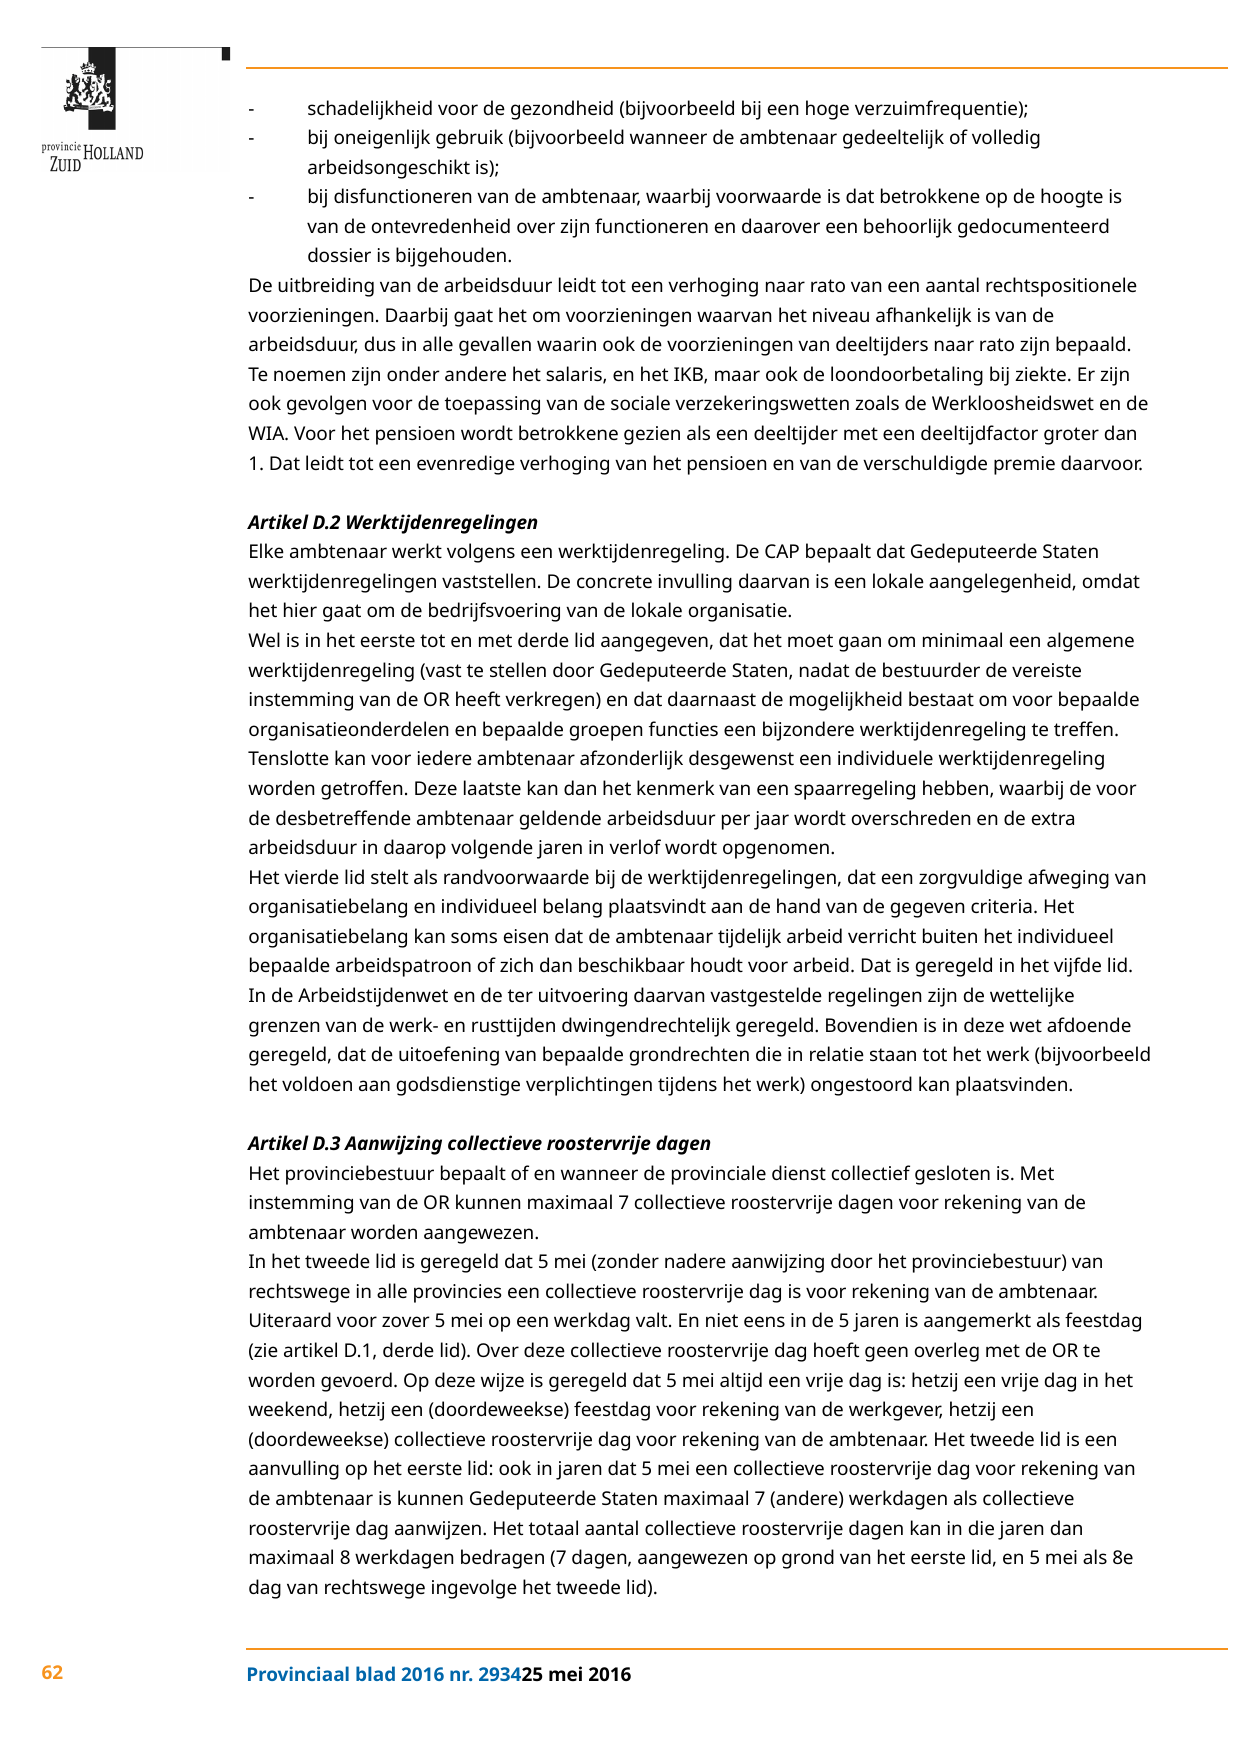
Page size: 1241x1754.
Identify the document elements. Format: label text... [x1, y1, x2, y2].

text Artikel D.2 Werktijdenregelingen [248, 509, 1152, 535]
text In het tweede lid is geregeld dat 5 mei (zonder nadere aanwijzing door het provinciebestuur) van rechtswege in alle provincies een collectieve roostervrije dag is voor rekening van de ambtenaar. Uiteraard voor zover 5 mei op een werkdag valt. En niet eens in de 5 jaren is aangemerkt als feestdag (zie artikel D.1, derde lid). Over deze collectieve roostervrije dag hoeft geen overleg met de OR te worden gevoerd. Op deze wijze is geregeld dat 5 mei altijd een vrije dag is: hetzij een vrije dag in het weekend, hetzij een (doordeweekse) feestdag voor rekening van de werkgever, hetzij een (doordeweekse) collectieve roostervrije dag voor rekening van de ambtenaar. Het tweede lid is een aanvulling op het eerste lid: ook in jaren dat 5 mei een collectieve roostervrije dag voor rekening van de ambtenaar is kunnen Gedeputeerde Staten maximaal 7 (andere) werkdagen als collectieve roostervrije dag aanwijzen. Het totaal aantal collectieve roostervrije dagen kan in die jaren dan maximaal 8 werkdagen bedragen (7 dagen, aangewezen op grond van het eerste lid, en 5 mei als 8e dag van rechtswege ingevolge het tweede lid). [248, 1248, 1152, 1600]
text In de Arbeidstijdenwet en de ter uitvoering daarvan vastgestelde regelingen zijn de wettelijke grenzen van de werk- en rusttijden dwingendrechtelijk geregeld. Bovendien is in deze wet afdoende geregeld, dat de uitoefening van bepaalde grondrechten die in relatie staan tot het werk (bijvoorbeeld het voldoen aan godsdienstige verplichtingen tijdens het werk) ongestoord kan plaatsvinden. [248, 982, 1152, 1097]
picture [41, 47, 231, 172]
list bij disfunctioneren van de ambtenaar, waarbij voorwaarde is dat betrokkene op de hoogte is van de ontevredenheid over zijn functioneren en daarover een behoorlijk gedocumenteerd dossier is bijgehouden. [248, 183, 1152, 268]
text Het vierde lid stelt als randvoorwaarde bij de werktijdenregelingen, dat een zorgvuldige afweging van organisatiebelang en individueel belang plaatsvindt aan de hand van de gegeven criteria. Het organisatiebelang kan soms eisen dat de ambtenaar tijdelijk arbeid verricht buiten het individueel bepaalde arbeidspatroon of zich dan beschikbaar houdt voor arbeid. Dat is geregeld in het vijfde lid. [248, 864, 1152, 978]
text Artikel D.3 Aanwijzing collectieve roostervrije dagen [248, 1130, 1152, 1156]
list schadelijkheid voor de gezondheid (bijvoorbeeld bij een hoge verzuimfrequentie); [248, 95, 1152, 121]
text Elke ambtenaar werkt volgens een werktijdenregeling. De CAP bepaalt dat Gedeputeerde Staten werktijdenregelingen vaststellen. De concrete invulling daarvan is een lokale aangelegenheid, omdat het hier gaat om de bedrijfsvoering van de lokale organisatie. [248, 538, 1152, 623]
list bij oneigenlijk gebruik (bijvoorbeeld wanneer de ambtenaar gedeeltelijk of volledig arbeidsongeschikt is); [248, 124, 1152, 180]
text Wel is in het eerste tot en met derde lid aangegeven, dat het moet gaan om minimaal een algemene werktijdenregeling (vast te stellen door Gedeputeerde Staten, nadat de bestuurder de vereiste instemming van de OR heeft verkregen) en dat daarnaast de mogelijkheid bestaat om voor bepaalde organisatieonderdelen en bepaalde groepen functies een bijzondere werktijdenregeling te treffen. Tenslotte kan voor iedere ambtenaar afzonderlijk desgewenst een individuele werktijdenregeling worden getroffen. Deze laatste kan dan het kenmerk van een spaarregeling hebben, waarbij de voor de desbetreffende ambtenaar geldende arbeidsduur per jaar wordt overschreden en de extra arbeidsduur in daarop volgende jaren in verlof wordt opgenomen. [248, 627, 1152, 860]
text De uitbreiding van de arbeidsduur leidt tot een verhoging naar rato van een aantal rechtspositionele voorzieningen. Daarbij gaat het om voorzieningen waarvan het niveau afhankelijk is van de arbeidsduur, dus in alle gevallen waarin ook de voorzieningen van deeltijders naar rato zijn bepaald. Te noemen zijn onder andere het salaris, en het IKB, maar ook de loondoorbetaling bij ziekte. Er zijn ook gevolgen voor de toepassing van de sociale verzekeringswetten zoals de Werkloosheidswet en de WIA. Voor het pensioen wordt betrokkene gezien als een deeltijder met een deeltijdfactor groter dan 1. Dat leidt tot een evenredige verhoging van het pensioen en van de verschuldigde premie daarvoor. [248, 272, 1152, 476]
text Het provinciebestuur bepaalt of en wanneer de provinciale dienst collectief gesloten is. Met instemming van de OR kunnen maximaal 7 collectieve roostervrije dagen voor rekening van de ambtenaar worden aangewezen. [248, 1160, 1152, 1245]
